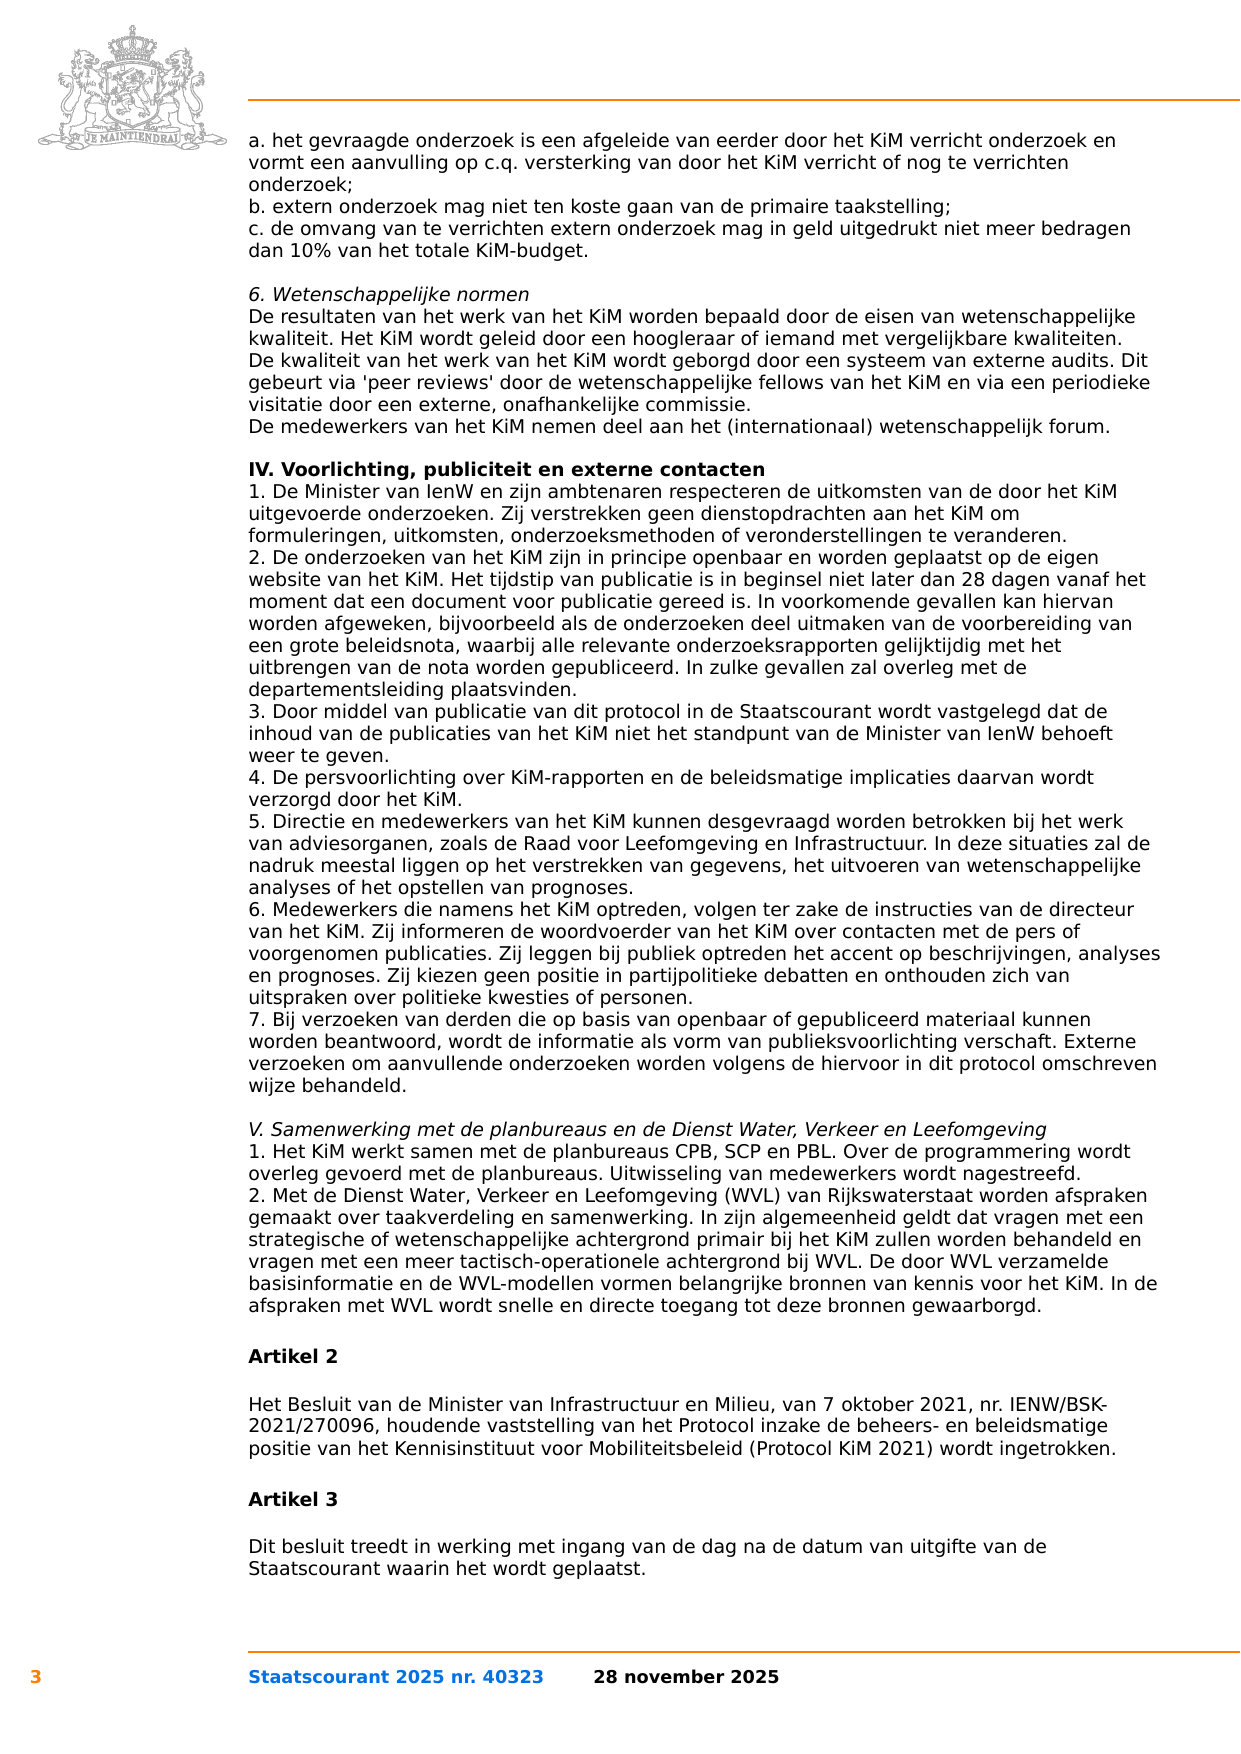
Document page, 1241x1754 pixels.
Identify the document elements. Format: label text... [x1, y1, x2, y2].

text Het Besluit van de Minister van Infrastructuur en Milieu, van 7 oktober 2021, nr. IENW/BSK-2021/270096, houdende vaststelling van het Protocol inzake de beheers- en beleidsmatige positie van het Kennisinstituut voor Mobiliteitsbeleid (Protocol KiM 2021) wordt ingetrokken. [248, 1393, 1163, 1459]
text c. de omvang van te verrichten extern onderzoek mag in geld uitgedrukt niet meer bedragen dan 10% van het totale KiM-budget. [248, 218, 1163, 262]
subtitle 6. Wetenschappelijke normen [248, 284, 1163, 306]
text 1. Het KiM werkt samen met de planbureaus CPB, SCP en PBL. Over de programmering wordt overleg gevoerd met de planbureaus. Uitwisseling van medewerkers wordt nagestreefd. [248, 1141, 1163, 1184]
text 2. De onderzoeken van het KiM zijn in principe openbaar en worden geplaatst op de eigen website van het KiM. Het tijdstip van publicatie is in beginsel niet later dan 28 dagen vanaf het moment dat een document voor publicatie gereed is. In voorkomende gevallen kan hiervan worden afgeweken, bijvoorbeeld als de onderzoeken deel uitmaken van de voorbereiding van een grote beleidsnota, waarbij alle relevante onderzoeksrapporten gelijktijdig met het uitbrengen van de nota worden gepubliceerd. In zulke gevallen zal overleg met de departementsleiding plaatsvinden. [248, 547, 1163, 701]
text 7. Bij verzoeken van derden die op basis van openbaar of gepubliceerd materiaal kunnen worden beantwoord, wordt de informatie als vorm van publieksvoorlichting verschaft. Externe verzoeken om aanvullende onderzoeken worden volgens de hiervoor in dit protocol omschreven wijze behandeld. [248, 1009, 1163, 1097]
text De medewerkers van het KiM nemen deel aan het (internationaal) wetenschappelijk forum. [248, 416, 1163, 437]
text 1. De Minister van IenW en zijn ambtenaren respecteren de uitkomsten van de door het KiM uitgevoerde onderzoeken. Zij verstrekken geen dienstopdrachten aan het KiM om formuleringen, uitkomsten, onderzoeksmethoden of veronderstellingen te veranderen. [248, 481, 1163, 547]
subtitle V. Samenwerking met de planbureaus en de Dienst Water, Verkeer en Leefomgeving [248, 1119, 1163, 1141]
text b. extern onderzoek mag niet ten koste gaan van de primaire taakstelling; [248, 196, 1163, 218]
picture [38, 25, 227, 150]
text 5. Directie en medewerkers van het KiM kunnen desgevraagd worden betrokken bij het werk van adviesorganen, zoals de Raad voor Leefomgeving en Infrastructuur. In deze situaties zal de nadruk meestal liggen op het verstrekken van gegevens, het uitvoeren van wetenschappelijke analyses of het opstellen van prognoses. [248, 811, 1163, 899]
text 6. Medewerkers die namens het KiM optreden, volgen ter zake de instructies van de directeur van het KiM. Zij informeren de woordvoerder van het KiM over contacten met de pers of voorgenomen publicaties. Zij leggen bij publiek optreden het accent op beschrijvingen, analyses en prognoses. Zij kiezen geen positie in partijpolitieke debatten en onthouden zich van uitspraken over politieke kwesties of personen. [248, 899, 1163, 1009]
text De kwaliteit van het werk van het KiM wordt geborgd door een systeem van externe audits. Dit gebeurt via 'peer reviews' door de wetenschappelijke fellows van het KiM en via een periodieke visitatie door een externe, onafhankelijke commissie. [248, 349, 1163, 416]
subtitle IV. Voorlichting, publiciteit en externe contacten [248, 459, 1163, 481]
subtitle Artikel 2 [248, 1346, 1163, 1368]
text 4. De persvoorlichting over KiM-rapporten en de beleidsmatige implicaties daarvan wordt verzorgd door het KiM. [248, 767, 1163, 811]
subtitle Artikel 3 [248, 1489, 1163, 1511]
text Dit besluit treedt in werking met ingang van de dag na de datum van uitgifte van de Staatscourant waarin het wordt geplaatst. [248, 1536, 1163, 1580]
text 3. Door middel van publicatie van dit protocol in de Staatscourant wordt vastgelegd dat de inhoud van de publicaties van het KiM niet het standpunt van de Minister van IenW behoeft weer te geven. [248, 701, 1163, 767]
text a. het gevraagde onderzoek is een afgeleide van eerder door het KiM verricht onderzoek en vormt een aanvulling op c.q. versterking van door het KiM verricht of nog te verrichten onderzoek; [248, 130, 1163, 196]
text De resultaten van het werk van het KiM worden bepaald door de eisen van wetenschappelijke kwaliteit. Het KiM wordt geleid door een hoogleraar of iemand met vergelijkbare kwaliteiten. [248, 306, 1163, 349]
text 2. Met de Dienst Water, Verkeer en Leefomgeving (WVL) van Rijkswaterstaat worden afspraken gemaakt over taakverdeling en samenwerking. In zijn algemeenheid geldt dat vragen met een strategische of wetenschappelijke achtergrond primair bij het KiM zullen worden behandeld en vragen met een meer tactisch-operationele achtergrond bij WVL. De door WVL verzamelde basisinformatie en de WVL-modellen vormen belangrijke bronnen van kennis voor het KiM. In de afspraken met WVL wordt snelle en directe toegang tot deze bronnen gewaarborgd. [248, 1184, 1163, 1316]
